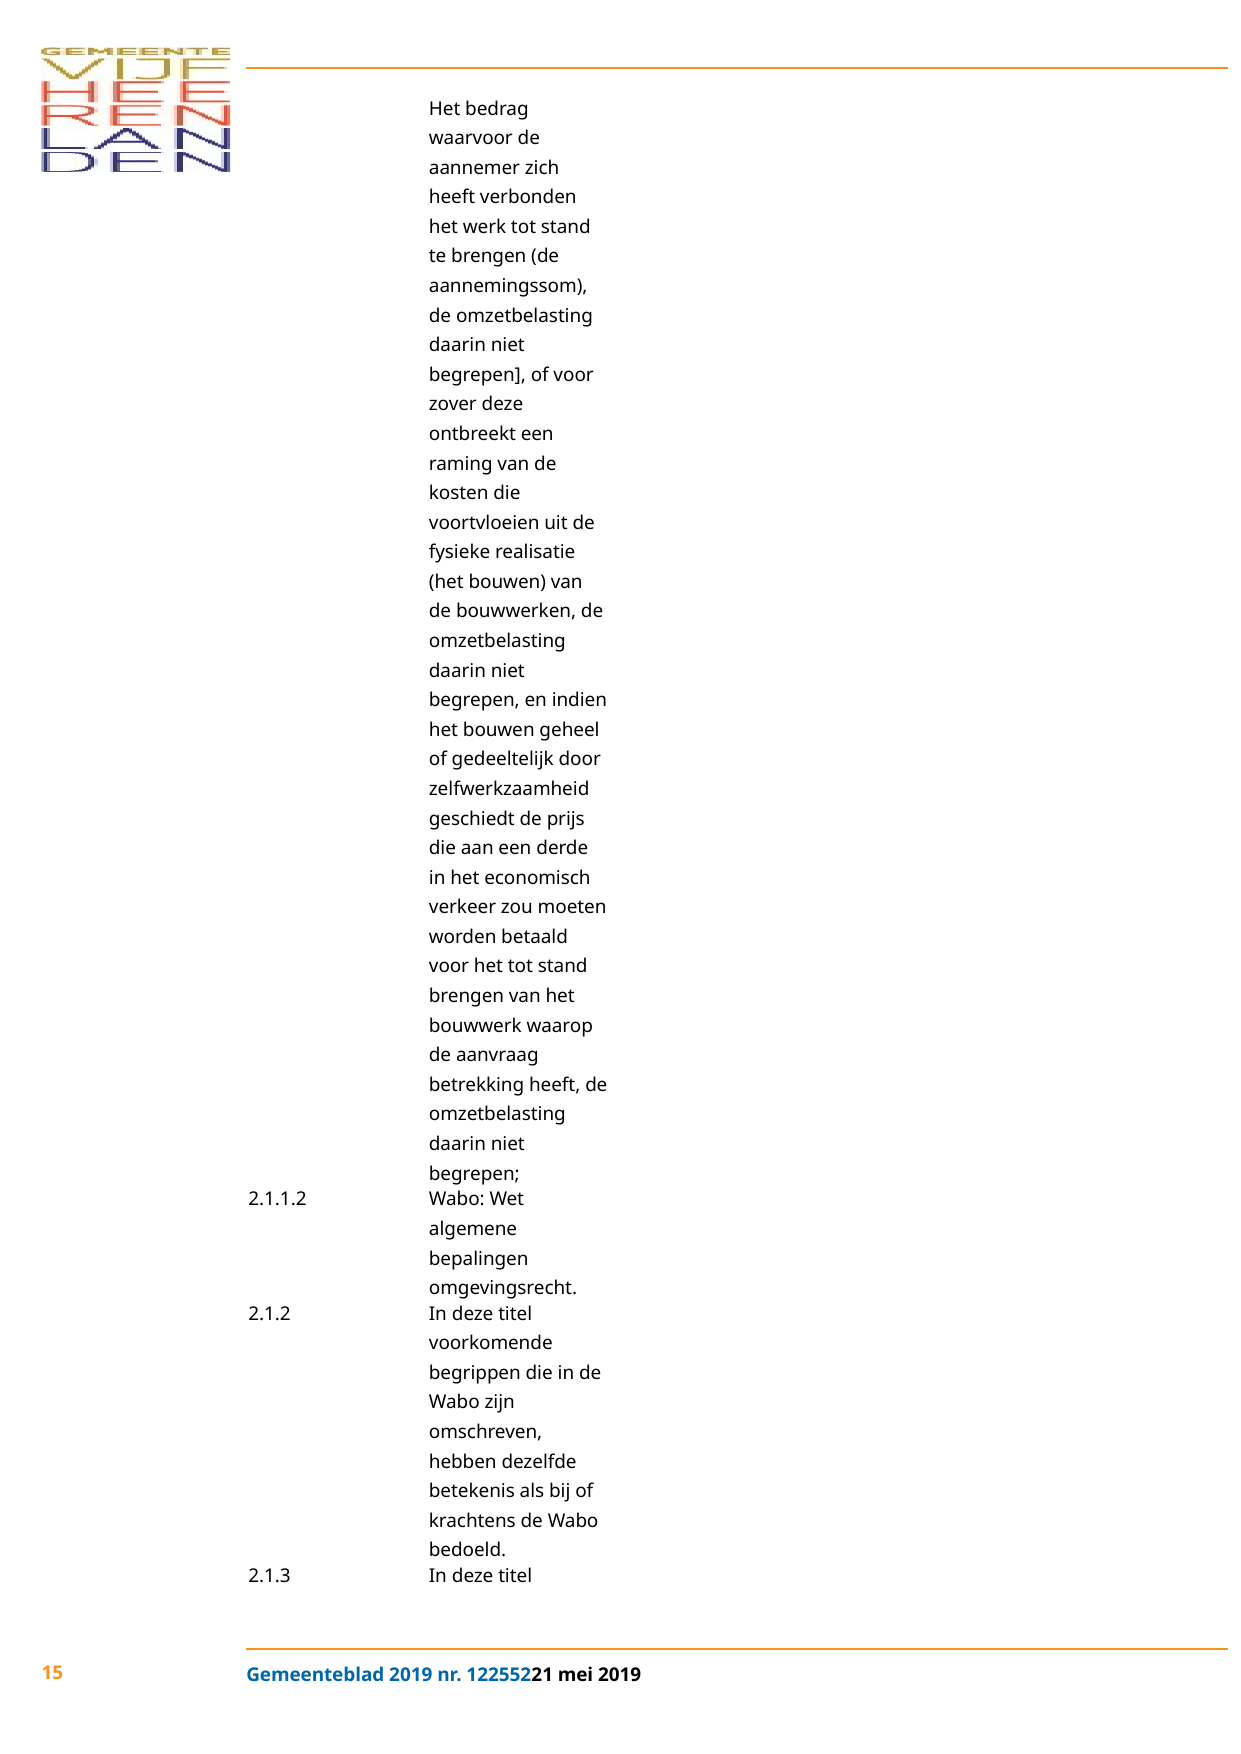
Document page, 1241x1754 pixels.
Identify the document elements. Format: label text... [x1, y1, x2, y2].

table_cell Wabo: Wet algemene bepalingen omgevingsrecht. [429, 1186, 609, 1300]
table_cell [609, 1186, 790, 1300]
table_cell In deze titel [429, 1563, 609, 1588]
table_cell 2.1.2 [248, 1300, 429, 1562]
table_cell [609, 95, 790, 1186]
table_cell In deze titel voorkomende begrippen die in de Wabo zijn omschreven, hebben dezelfde betekenis als bij of krachtens de Wabo bedoeld. [429, 1300, 609, 1562]
table_cell [248, 95, 429, 1186]
table_cell [609, 1563, 790, 1588]
table_cell 2.1.1.2 [248, 1186, 429, 1300]
table_cell Het bedrag waarvoor de aannemer zich heeft verbonden het werk tot stand te brengen (de aannemingssom), de omzetbelasting daarin niet begrepen], of voor zover deze ontbreekt een raming van de kosten die voortvloeien uit de fysieke realisatie (het bouwen) van de bouwwerken, de omzetbelasting daarin niet begrepen, en indien het bouwen geheel of gedeeltelijk door zelfwerkzaamheid geschiedt de prijs die aan een derde in het economisch verkeer zou moeten worden betaald voor het tot stand brengen van het bouwwerk waarop de aanvraag betrekking heeft, de omzetbelasting daarin niet begrepen; [429, 95, 609, 1186]
table_cell 2.1.3 [248, 1563, 429, 1588]
picture [41, 47, 231, 172]
table_cell [609, 1300, 790, 1562]
